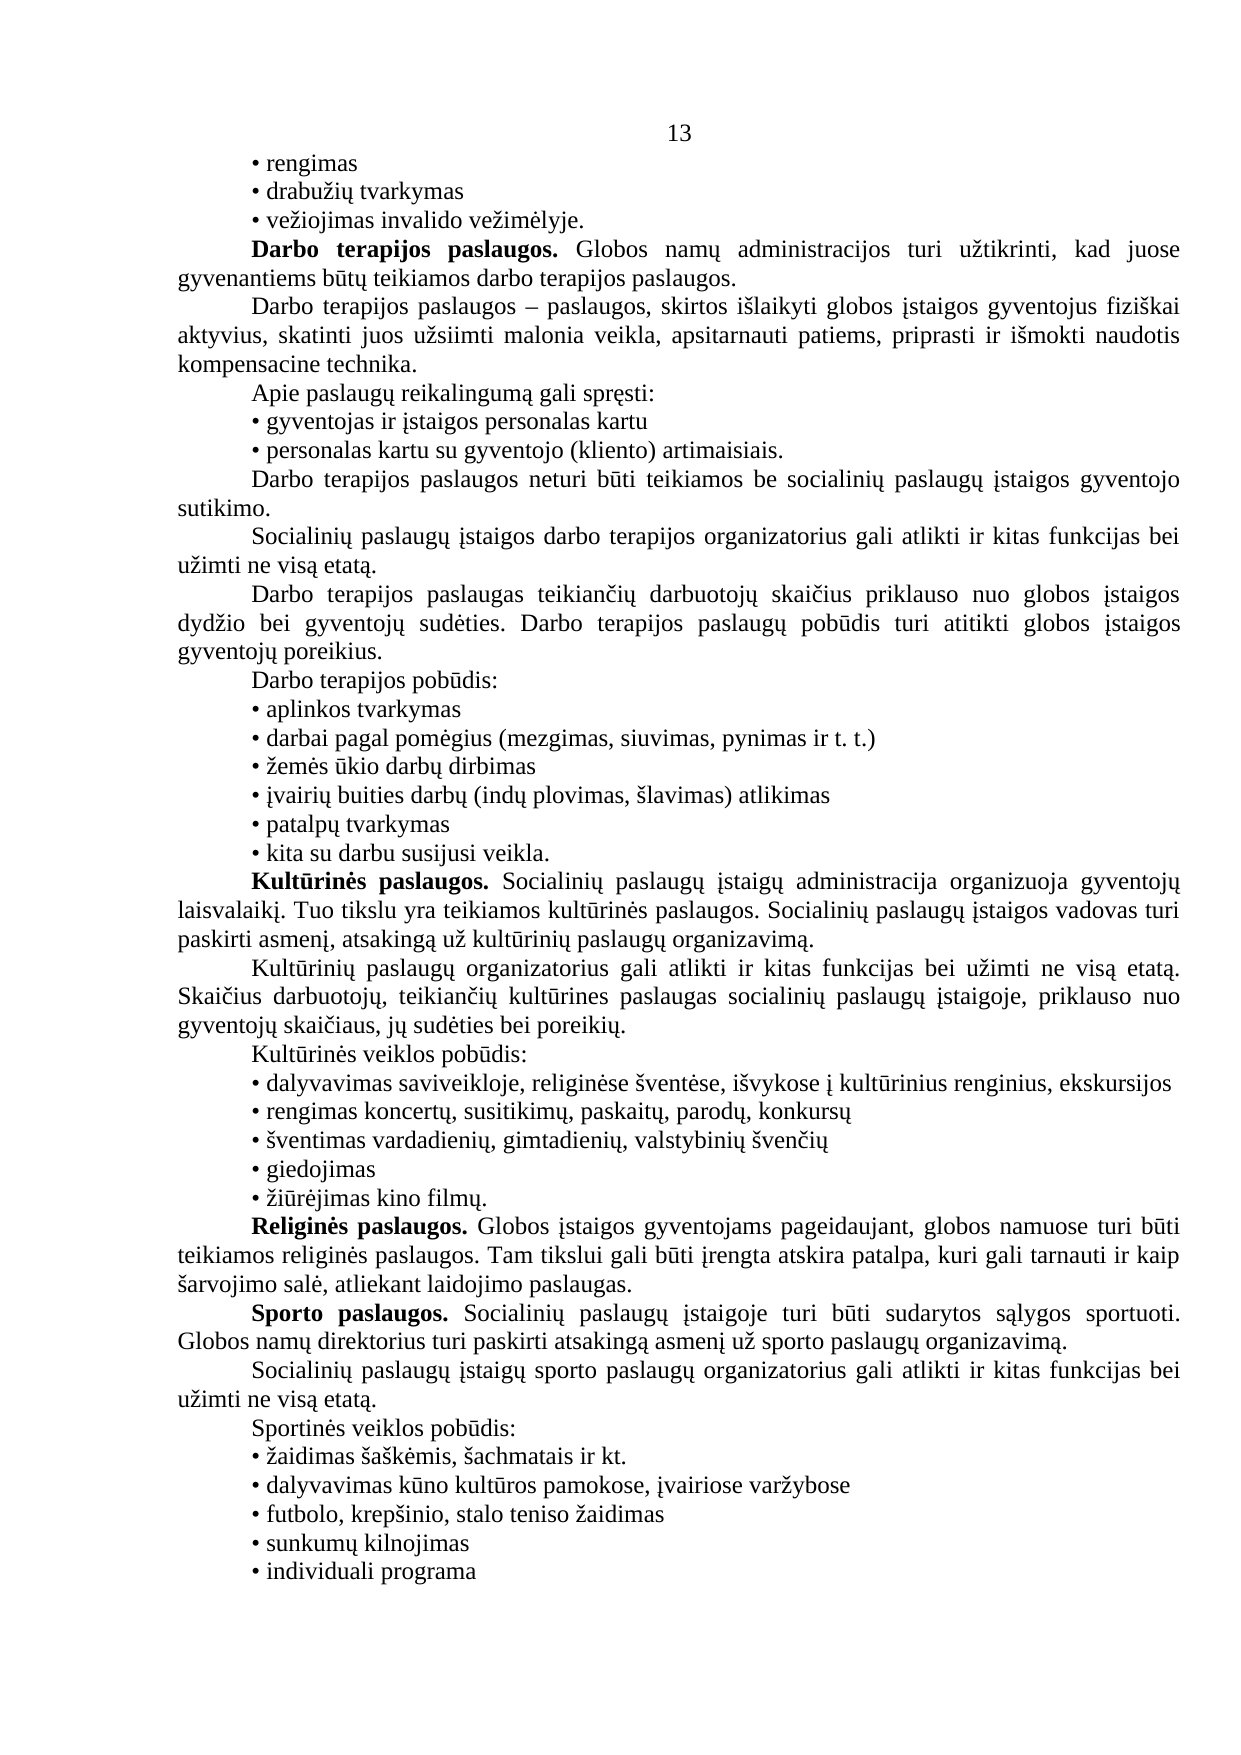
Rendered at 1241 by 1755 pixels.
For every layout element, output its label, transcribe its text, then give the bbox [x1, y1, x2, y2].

text Darbo terapijos paslaugos – paslaugos, skirtos išlaikyti globos įstaigos gyventojus fiziškai aktyvius, skatinti juos užsiimti malonia veikla, apsitarnauti patiems, priprasti ir išmokti naudotis kompensacine technika. [177, 291, 1181, 378]
text • vežiojimas invalido vežimėlyje. [177, 205, 1181, 234]
text • rengimas [177, 148, 1181, 176]
text Darbo terapijos paslaugas teikiančių darbuotojų skaičius priklauso nuo globos įstaigos dydžio bei gyventojų sudėties. Darbo terapijos paslaugų pobūdis turi atitikti globos įstaigos gyventojų poreikius. [177, 579, 1181, 665]
text • drabužių tvarkymas [177, 176, 1181, 205]
text Sporto paslaugos. Socialinių paslaugų įstaigoje turi būti sudarytos sąlygos sportuoti. Globos namų direktorius turi paskirti atsakingą asmenį už sporto paslaugų organizavimą. [177, 1298, 1181, 1355]
text • patalpų tvarkymas [177, 809, 1181, 838]
text • gyventojas ir įstaigos personalas kartu [177, 406, 1181, 435]
text • darbai pagal pomėgius (mezgimas, siuvimas, pynimas ir t. t.) [177, 723, 1181, 751]
text Apie paslaugų reikalingumą gali spręsti: [177, 378, 1181, 406]
text • žaidimas šaškėmis, šachmatais ir kt. [177, 1441, 1181, 1470]
text Kultūrinės veiklos pobūdis: [177, 1039, 1181, 1068]
text • kita su darbu susijusi veikla. [177, 838, 1181, 866]
text Religinės paslaugos. Globos įstaigos gyventojams pageidaujant, globos namuose turi būti teikiamos religinės paslaugos. Tam tikslui gali būti įrengta atskira patalpa, kuri gali tarnauti ir kaip šarvojimo salė, atliekant laidojimo paslaugas. [177, 1211, 1181, 1298]
text • futbolo, krepšinio, stalo teniso žaidimas [177, 1499, 1181, 1528]
text Darbo terapijos pobūdis: [177, 665, 1181, 694]
text Darbo terapijos paslaugos neturi būti teikiamos be socialinių paslaugų įstaigos gyventojo sutikimo. [177, 464, 1181, 521]
text • šventimas vardadienių, gimtadienių, valstybinių švenčių [177, 1125, 1181, 1154]
text Sportinės veiklos pobūdis: [177, 1413, 1181, 1441]
text • įvairių buities darbų (indų plovimas, šlavimas) atlikimas [177, 780, 1181, 809]
text Darbo terapijos paslaugos. Globos namų administracijos turi užtikrinti, kad juose gyvenantiems būtų teikiamos darbo terapijos paslaugos. [177, 234, 1181, 291]
text • žemės ūkio darbų dirbimas [177, 751, 1181, 780]
text Kultūrinių paslaugų organizatorius gali atlikti ir kitas funkcijas bei užimti ne visą etatą. Skaičius darbuotojų, teikiančių kultūrines paslaugas socialinių paslaugų įstaigoje, priklauso nuo gyventojų skaičiaus, jų sudėties bei poreikių. [177, 953, 1181, 1039]
text • dalyvavimas kūno kultūros pamokose, įvairiose varžybose [177, 1470, 1181, 1499]
text Socialinių paslaugų įstaigų sporto paslaugų organizatorius gali atlikti ir kitas funkcijas bei užimti ne visą etatą. [177, 1355, 1181, 1413]
text • aplinkos tvarkymas [177, 694, 1181, 723]
text Socialinių paslaugų įstaigos darbo terapijos organizatorius gali atlikti ir kitas funkcijas bei užimti ne visą etatą. [177, 521, 1181, 579]
text • sunkumų kilnojimas [177, 1528, 1181, 1556]
text • žiūrėjimas kino filmų. [177, 1183, 1181, 1211]
text Kultūrinės paslaugos. Socialinių paslaugų įstaigų administracija organizuoja gyventojų laisvalaikį. Tuo tikslu yra teikiamos kultūrinės paslaugos. Socialinių paslaugų įstaigos vadovas turi paskirti asmenį, atsakingą už kultūrinių paslaugų organizavimą. [177, 866, 1181, 953]
text • individuali programa [177, 1556, 1181, 1585]
text • dalyvavimas saviveikloje, religinėse šventėse, išvykose į kultūrinius renginius, ekskursijos [177, 1068, 1181, 1096]
text • personalas kartu su gyventojo (kliento) artimaisiais. [177, 435, 1181, 464]
text • rengimas koncertų, susitikimų, paskaitų, parodų, konkursų [177, 1096, 1181, 1125]
text • giedojimas [177, 1154, 1181, 1183]
